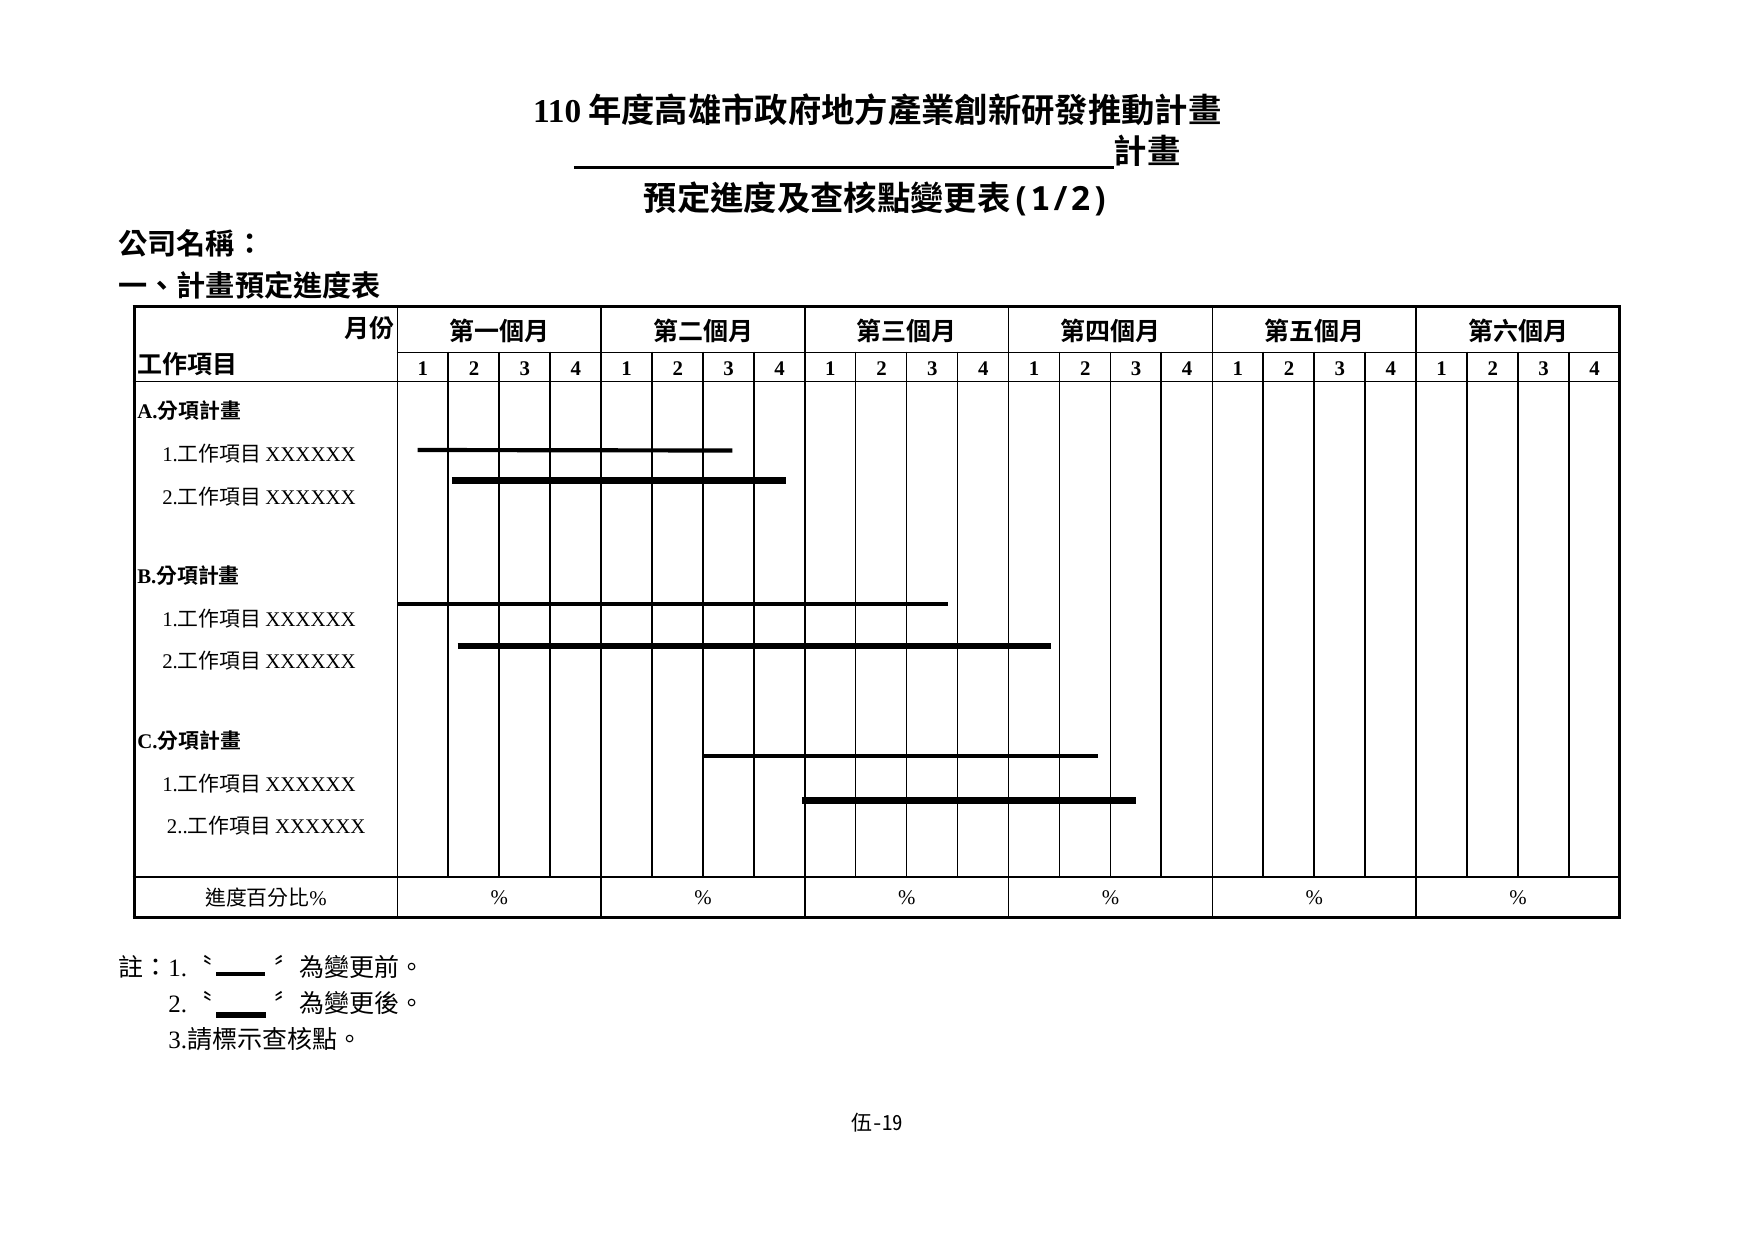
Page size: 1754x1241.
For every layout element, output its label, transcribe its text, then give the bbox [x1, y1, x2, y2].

table_cell 4 [1570, 353, 1618, 381]
table_header 第二個月 [602, 308, 804, 352]
table_cell [806, 606, 855, 643]
table_cell [602, 649, 651, 876]
table_cell 2 [1468, 353, 1517, 381]
table_cell [551, 484, 600, 602]
text 110年度高雄市政府地方產業創新研發推動計畫 計畫 [118, 89, 1636, 172]
text 預定進度及查核點變更表(1/2) [118, 172, 1636, 220]
table_cell [1570, 382, 1618, 876]
table_cell [602, 484, 651, 602]
table_cell 2 [449, 353, 498, 381]
table_cell [500, 606, 549, 643]
table_cell 4 [1162, 353, 1212, 381]
table_cell [958, 758, 1008, 797]
table_cell [1315, 382, 1364, 876]
table_cell 4 [755, 353, 804, 381]
table_cell [1009, 804, 1059, 876]
table_cell [704, 484, 753, 602]
table_cell [1162, 382, 1212, 876]
table_cell [398, 382, 447, 602]
table_cell [958, 382, 1008, 643]
table_cell [653, 382, 702, 448]
table_cell [653, 606, 702, 643]
table_cell 3 [907, 353, 957, 381]
table_cell [449, 606, 498, 876]
table_cell % [1213, 878, 1415, 916]
table_cell [806, 382, 855, 602]
table_cell [907, 649, 957, 754]
table_cell [704, 382, 753, 477]
table_cell [856, 649, 906, 754]
table_cell 3 [704, 353, 753, 381]
table_cell [1468, 382, 1517, 876]
table_cell [551, 649, 600, 876]
table_cell [551, 453, 600, 477]
table_cell 3 [1111, 353, 1160, 381]
table_cell [856, 804, 906, 876]
table_cell 3 [1519, 353, 1568, 381]
table_cell 1 [398, 353, 447, 381]
table_cell [1060, 804, 1110, 876]
table_cell [1417, 382, 1466, 876]
table_cell [806, 758, 855, 797]
table_cell [551, 382, 600, 448]
table_cell % [1009, 878, 1212, 916]
table_header 第三個月 [806, 308, 1008, 352]
table_cell [856, 606, 906, 643]
table_cell [500, 453, 549, 477]
table_header 第六個月 [1417, 308, 1618, 352]
table_cell [806, 649, 855, 754]
text 一、計畫預定進度表 [118, 263, 1636, 305]
table_cell [704, 649, 753, 754]
table_cell [907, 758, 957, 797]
table_cell [704, 758, 753, 876]
text 3.請標示查核點。 [118, 1020, 1636, 1056]
table_cell A.分項計畫 1.工作項目XXXXXX 2.工作項目XXXXXX B.分項計畫 1.工作項目XXXXXX 2.工作項目XXXXXX C.分項計畫 1.工作項目XXXXXX 2..工作項目XXXXXX [136, 382, 397, 876]
table_header 第五個月 [1213, 308, 1415, 352]
table_cell [1264, 382, 1313, 876]
table_cell [500, 484, 549, 602]
table_cell 4 [1366, 353, 1415, 381]
table_cell [551, 606, 600, 643]
table_header 第四個月 [1009, 308, 1212, 352]
table_cell [602, 453, 651, 477]
table_cell [856, 382, 906, 602]
table_cell % [398, 878, 600, 916]
table_cell [602, 382, 651, 448]
table_cell [653, 484, 702, 602]
table_cell [449, 453, 498, 602]
table_cell [449, 382, 498, 448]
table_cell [500, 649, 549, 876]
table_cell 1 [1213, 353, 1262, 381]
text 公司名稱： [118, 220, 1636, 263]
table_cell 2 [856, 353, 906, 381]
table_cell [1060, 382, 1110, 797]
table_cell [1009, 758, 1059, 797]
table_cell [755, 758, 804, 876]
table_cell 3 [500, 353, 549, 381]
table_cell [1519, 382, 1568, 876]
table_cell [1366, 382, 1415, 876]
table_cell [907, 804, 957, 876]
table_header 第一個月 [398, 308, 600, 352]
table_cell [398, 606, 447, 876]
text 註：1.〝 〞為變更前。 [118, 947, 1636, 984]
text 2.〝 〞為變更後。 [118, 984, 1636, 1020]
table_cell [653, 453, 702, 477]
table_cell [704, 606, 753, 643]
table_cell [1111, 382, 1160, 876]
table_cell 1 [1417, 353, 1466, 381]
table_cell 1 [602, 353, 651, 381]
table_cell [806, 804, 855, 876]
table_cell 2 [1264, 353, 1313, 381]
table_cell [1009, 382, 1059, 754]
table_cell % [602, 878, 804, 916]
table_cell % [1417, 878, 1618, 916]
table_cell [958, 649, 1008, 754]
table_cell [856, 758, 906, 797]
table_cell 4 [551, 353, 600, 381]
table_cell 4 [958, 353, 1008, 381]
table_cell 3 [1315, 353, 1364, 381]
table_cell [602, 606, 651, 643]
table_cell [907, 382, 957, 643]
table_cell [755, 606, 804, 643]
table_cell [755, 382, 804, 602]
table_cell 2 [1060, 353, 1110, 381]
table_cell 2 [653, 353, 702, 381]
table_cell [1213, 382, 1262, 876]
table_header 月份 工作項目 [136, 308, 397, 381]
table_cell 進度百分比% [136, 878, 397, 916]
table_cell [500, 382, 549, 448]
table_cell [958, 804, 1008, 876]
table_cell 1 [1009, 353, 1059, 381]
table_cell [755, 649, 804, 754]
table_cell 1 [806, 353, 855, 381]
table_cell % [806, 878, 1008, 916]
table_cell [653, 649, 702, 876]
